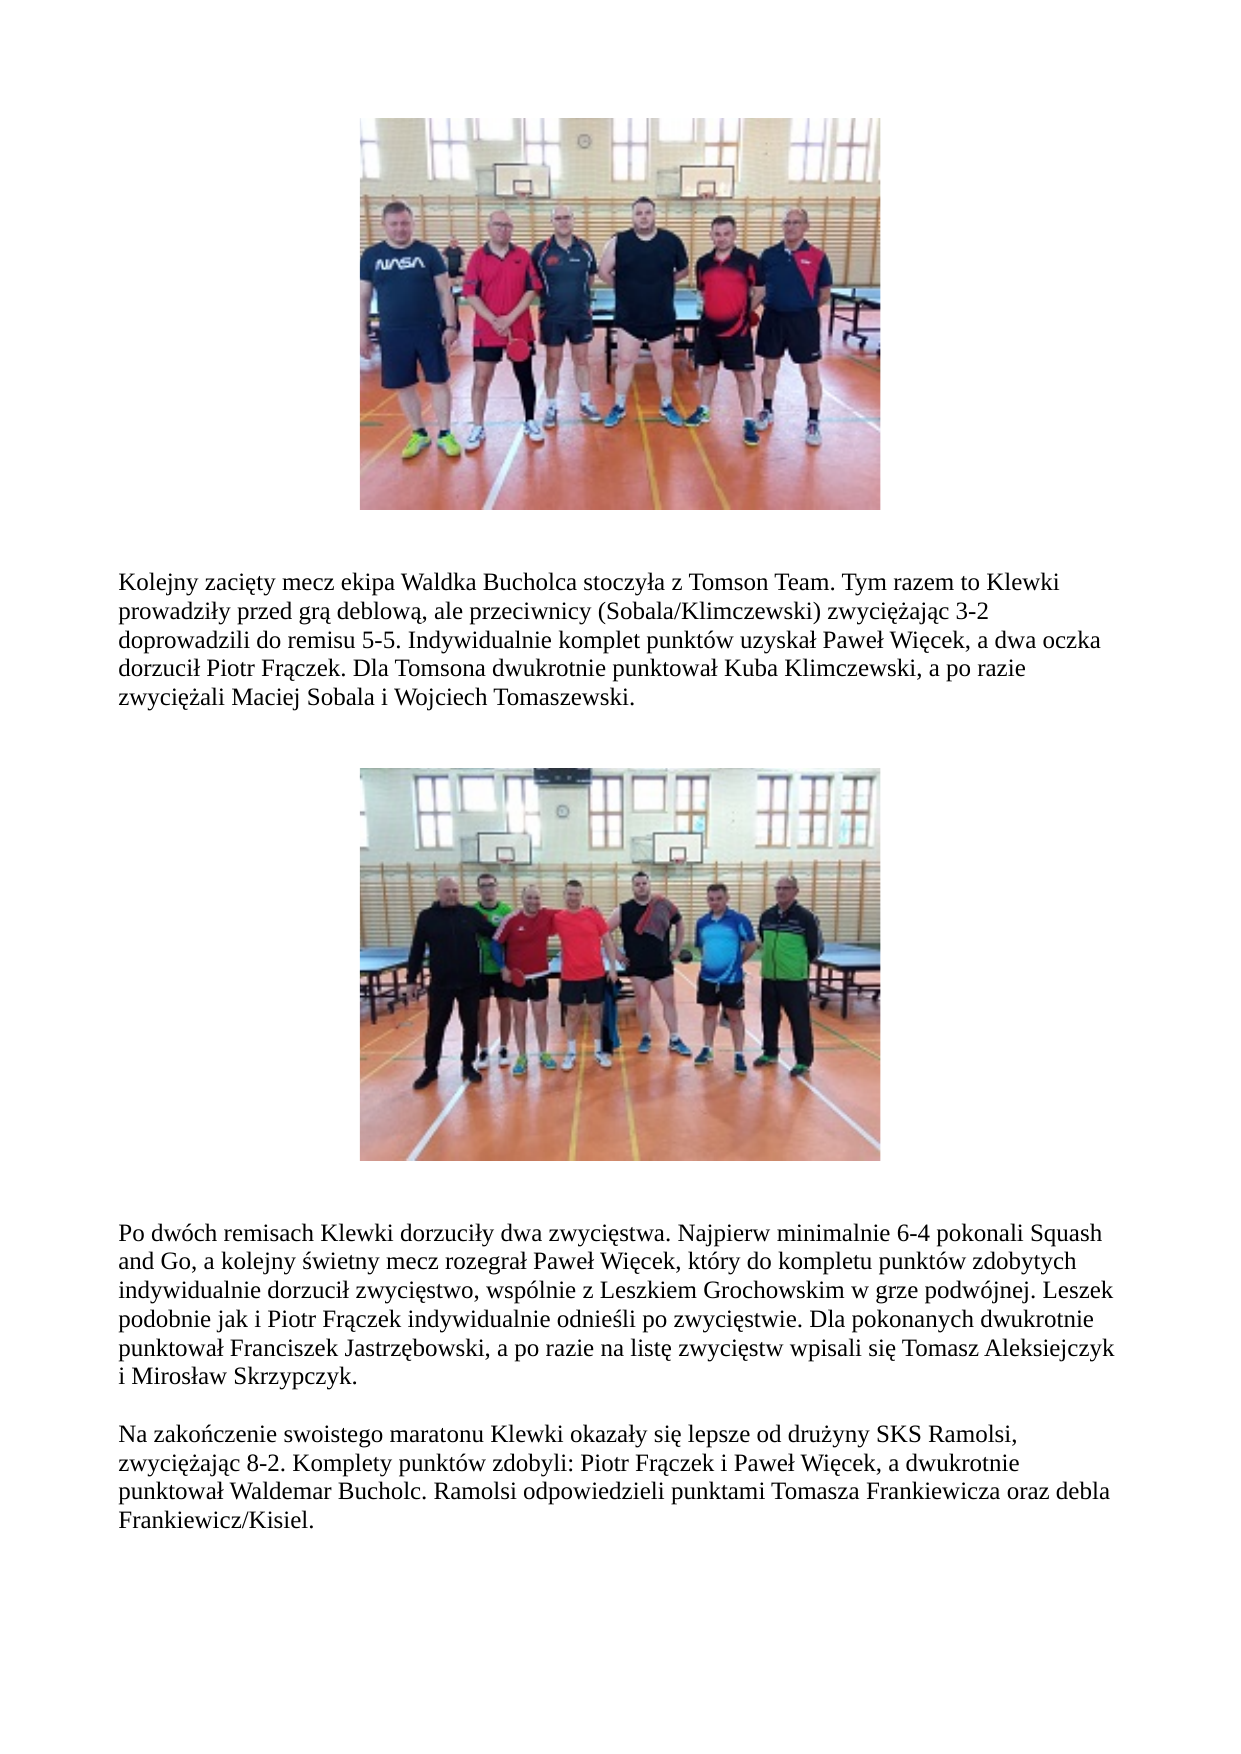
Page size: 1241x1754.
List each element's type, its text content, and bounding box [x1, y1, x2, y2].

picture [359, 768, 881, 1161]
text Po dwóch remisach Klewki dorzuciły dwa zwycięstwa. Najpierw minimalnie 6-4 pokonali Squash and Go, a kolejny świetny mecz rozegrał Paweł Więcek, który do kompletu punktów zdobytych indywidualnie dorzucił zwycięstwo, wspólnie z Leszkiem Grochowskim w grze podwójnej. Leszek podobnie jak i Piotr Frączek indywidualnie odnieśli po zwycięstwie. Dla pokonanych dwukrotnie punktował Franciszek Jastrzębowski, a po razie na listę zwycięstw wpisali się Tomasz Aleksiejczyk i Mirosław Skrzypczyk. [118, 1218, 1122, 1390]
text Kolejny zacięty mecz ekipa Waldka Bucholca stoczyła z Tomson Team. Tym razem to Klewki prowadziły przed grą deblową, ale przeciwnicy (Sobala/Klimczewski) zwyciężając 3-2 doprowadzili do remisu 5-5. Indywidualnie komplet punktów uzyskał Paweł Więcek, a dwa oczka dorzucił Piotr Frączek. Dla Tomsona dwukrotnie punktował Kuba Klimczewski, a po razie zwyciężali Maciej Sobala i Wojciech Tomaszewski. [118, 567, 1122, 711]
picture [359, 118, 881, 510]
text Na zakończenie swoistego maratonu Klewki okazały się lepsze od drużyny SKS Ramolsi, zwyciężając 8-2. Komplety punktów zdobyli: Piotr Frączek i Paweł Więcek, a dwukrotnie punktował Waldemar Bucholc. Ramolsi odpowiedzieli punktami Tomasza Frankiewicza oraz debla Frankiewicz/Kisiel. [118, 1419, 1122, 1534]
